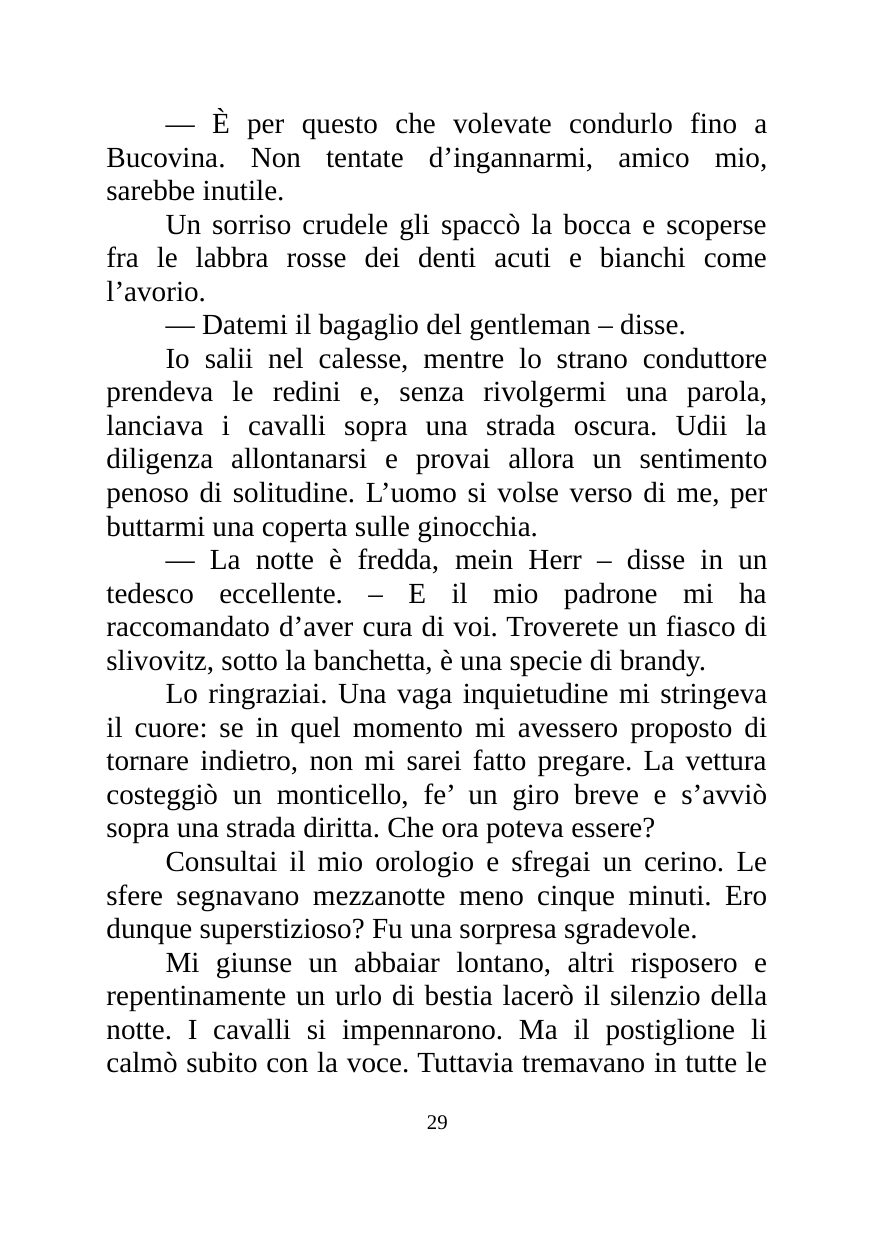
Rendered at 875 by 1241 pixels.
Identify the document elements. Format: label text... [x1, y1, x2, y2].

text Consultai il mio orologio e sfregai un cerino. Le sfere segnavano mezzanotte meno cinque minuti. Ero dunque superstizioso? Fu una sorpresa sgradevole. [106, 844, 768, 945]
text — La notte è fredda, mein Herr – disse in un tedesco eccellente. – E il mio padrone mi ha raccomandato d’aver cura di voi. Troverete un fiasco di slivovitz, sotto la banchetta, è una specie di brandy. [106, 542, 768, 676]
text — Datemi il bagaglio del gentleman – disse. [106, 307, 768, 341]
text — È per questo che volevate condurlo fino a Bucovina. Non tentate d’ingannarmi, amico mio, sarebbe inutile. [106, 106, 768, 207]
text Lo ringraziai. Una vaga inquietudine mi stringeva il cuore: se in quel momento mi avessero proposto di tornare indietro, non mi sarei fatto pregare. La vettura costeggiò un monticello, fe’ un giro breve e s’avviò sopra una strada diritta. Che ora poteva essere? [106, 676, 768, 844]
text Mi giunse un abbaiar lontano, altri risposero e repentinamente un urlo di bestia lacerò il silenzio della notte. I cavalli si impennarono. Ma il postiglione li calmò subito con la voce. Tuttavia tremavano in tutte le [106, 945, 768, 1079]
text Io salii nel calesse, mentre lo strano conduttore prendeva le redini e, senza rivolgermi una parola, lanciava i cavalli sopra una strada oscura. Udii la diligenza allontanarsi e provai allora un sentimento penoso di solitudine. L’uomo si volse verso di me, per buttarmi una coperta sulle ginocchia. [106, 341, 768, 542]
text Un sorriso crudele gli spaccò la bocca e scoperse fra le labbra rosse dei denti acuti e bianchi come l’avorio. [106, 207, 768, 307]
